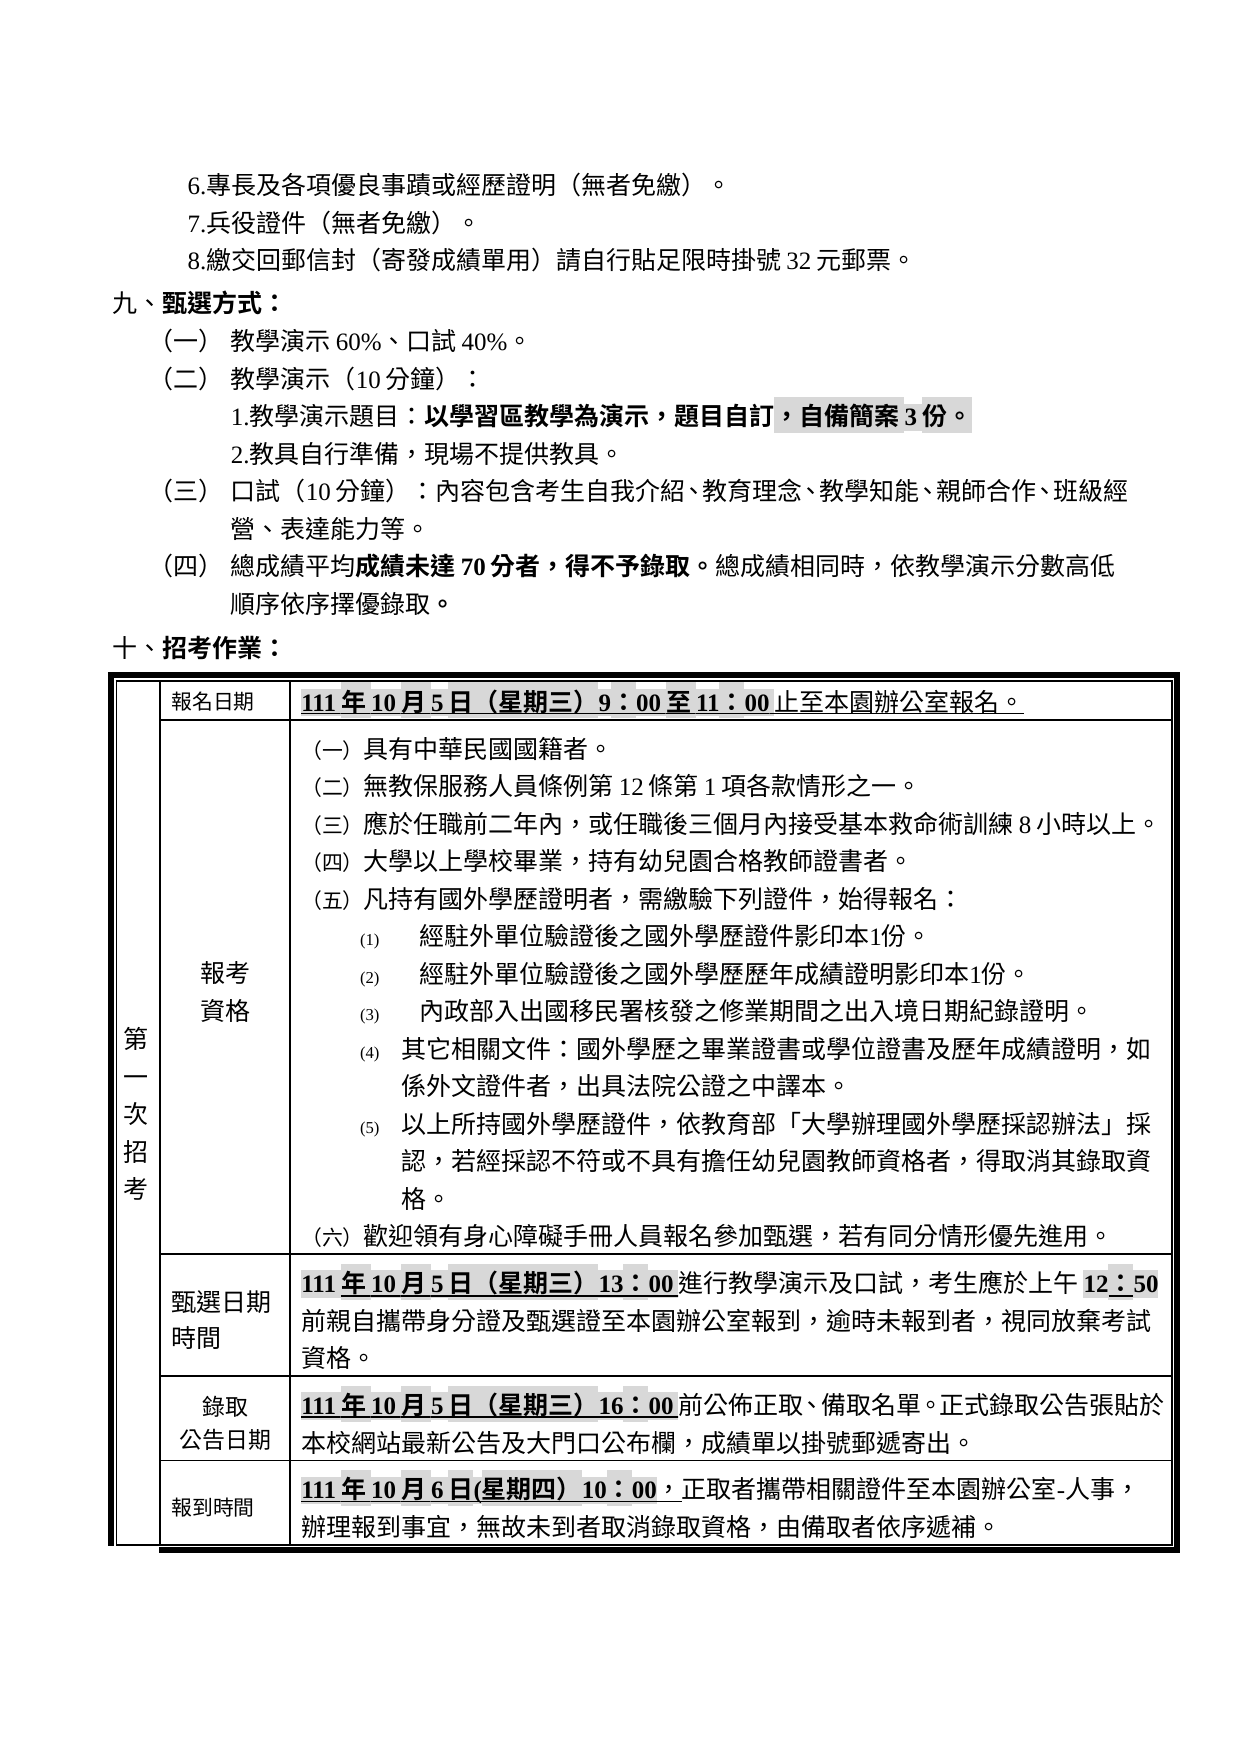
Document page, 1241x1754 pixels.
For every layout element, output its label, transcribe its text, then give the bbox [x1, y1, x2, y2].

table_cell 報到時間 [161, 1461, 289, 1544]
list 教學演示（10分鐘）： [148, 358, 1128, 396]
table_header 111年10月5日（星期三）9：00至11：00止至本園辦公室報名。 [291, 682, 1171, 719]
text 8.繳交回郵信封（寄發成績單用）請自行貼足限時掛號32元郵票。 [150, 239, 1128, 277]
table_cell 111年10月6日(星期四）10：00，正取者攜帶相關證件至本園辦公室-人事，辦理報到事宜，無故未到者取消錄取資格，由備取者依序遞補。 [291, 1461, 1171, 1544]
table_cell 111年10月5日（星期三）13：00進行教學演示及口試，考生應於上午12：50前親自攜帶身分證及甄選證至本園辦公室報到，逾時未報到者，視同放棄考試資格。 [291, 1255, 1171, 1375]
table_cell 錄取 公告日期 [161, 1377, 289, 1459]
text 1.教學演示題目：以學習區教學為演示，題目自訂，自備簡案3份。 [231, 396, 1128, 433]
table_cell 111年10月5日（星期三）16：00前公佈正取、備取名單。正式錄取公告張貼於本校網站最新公告及大門口公布欄，成績單以掛號郵遞寄出。 [291, 1377, 1171, 1459]
table_header 報名日期 [161, 682, 289, 719]
text 6.專長及各項優良事蹟或經歷證明（無者免繳）。 [150, 164, 1128, 202]
list 教學演示60%、口試40%。 [148, 321, 1128, 358]
list 總成績平均成績未達70分者，得不予錄取。總成績相同時，依教學演示分數高低順序依序擇優錄取。 [148, 546, 1128, 621]
text 7.兵役證件（無者免繳）。 [150, 202, 1128, 239]
list 口試（10分鐘）：內容包含考生自我介紹、教育理念、教學知能、親師合作、班級經營、表達能力等。 [148, 471, 1128, 546]
table_cell 甄選日期 時間 [161, 1255, 289, 1375]
text 2.教具自行準備，現場不提供教具。 [231, 433, 1128, 471]
table_cell 具有中華民國國籍者。 無教保服務人員條例第12條第1項各款情形之一。 應於任職前二年內，或任職後三個月內接受基本救命術訓練8小時以上。 大學以上學校畢業，持有幼兒園合格教師證書者。 凡持有國外學歷證明者，需繳驗下列證件，始得報名： 經駐外單位驗證後之國外學歷證件影印本1份。 經駐外單位驗證後之國外學歷歷年成績證明影印本1份。 內政部入出國移民署核發之修業期間之出入境日期紀錄證明。 其它相關文件：國外學歷之畢業證書或學位證書及歷年成績證明，如係外文證件者，出具法院公證之中譯本。 以上所持國外學歷證件，依教育部「大學辦理國外學歷採認辦法」採認，若經採認不符或不具有擔任幼兒園教師資格者，得取消其錄取資格。 歡迎領有身心障礙手冊人員報名參加甄選，若有同分情形優先進用。 [291, 721, 1171, 1253]
table_header 第一次招考 [117, 682, 159, 1544]
table_cell 報考 資格 [161, 721, 289, 1253]
subtitle 十、招考作業： [112, 628, 1128, 664]
subtitle 九、甄選方式： [112, 277, 1128, 321]
